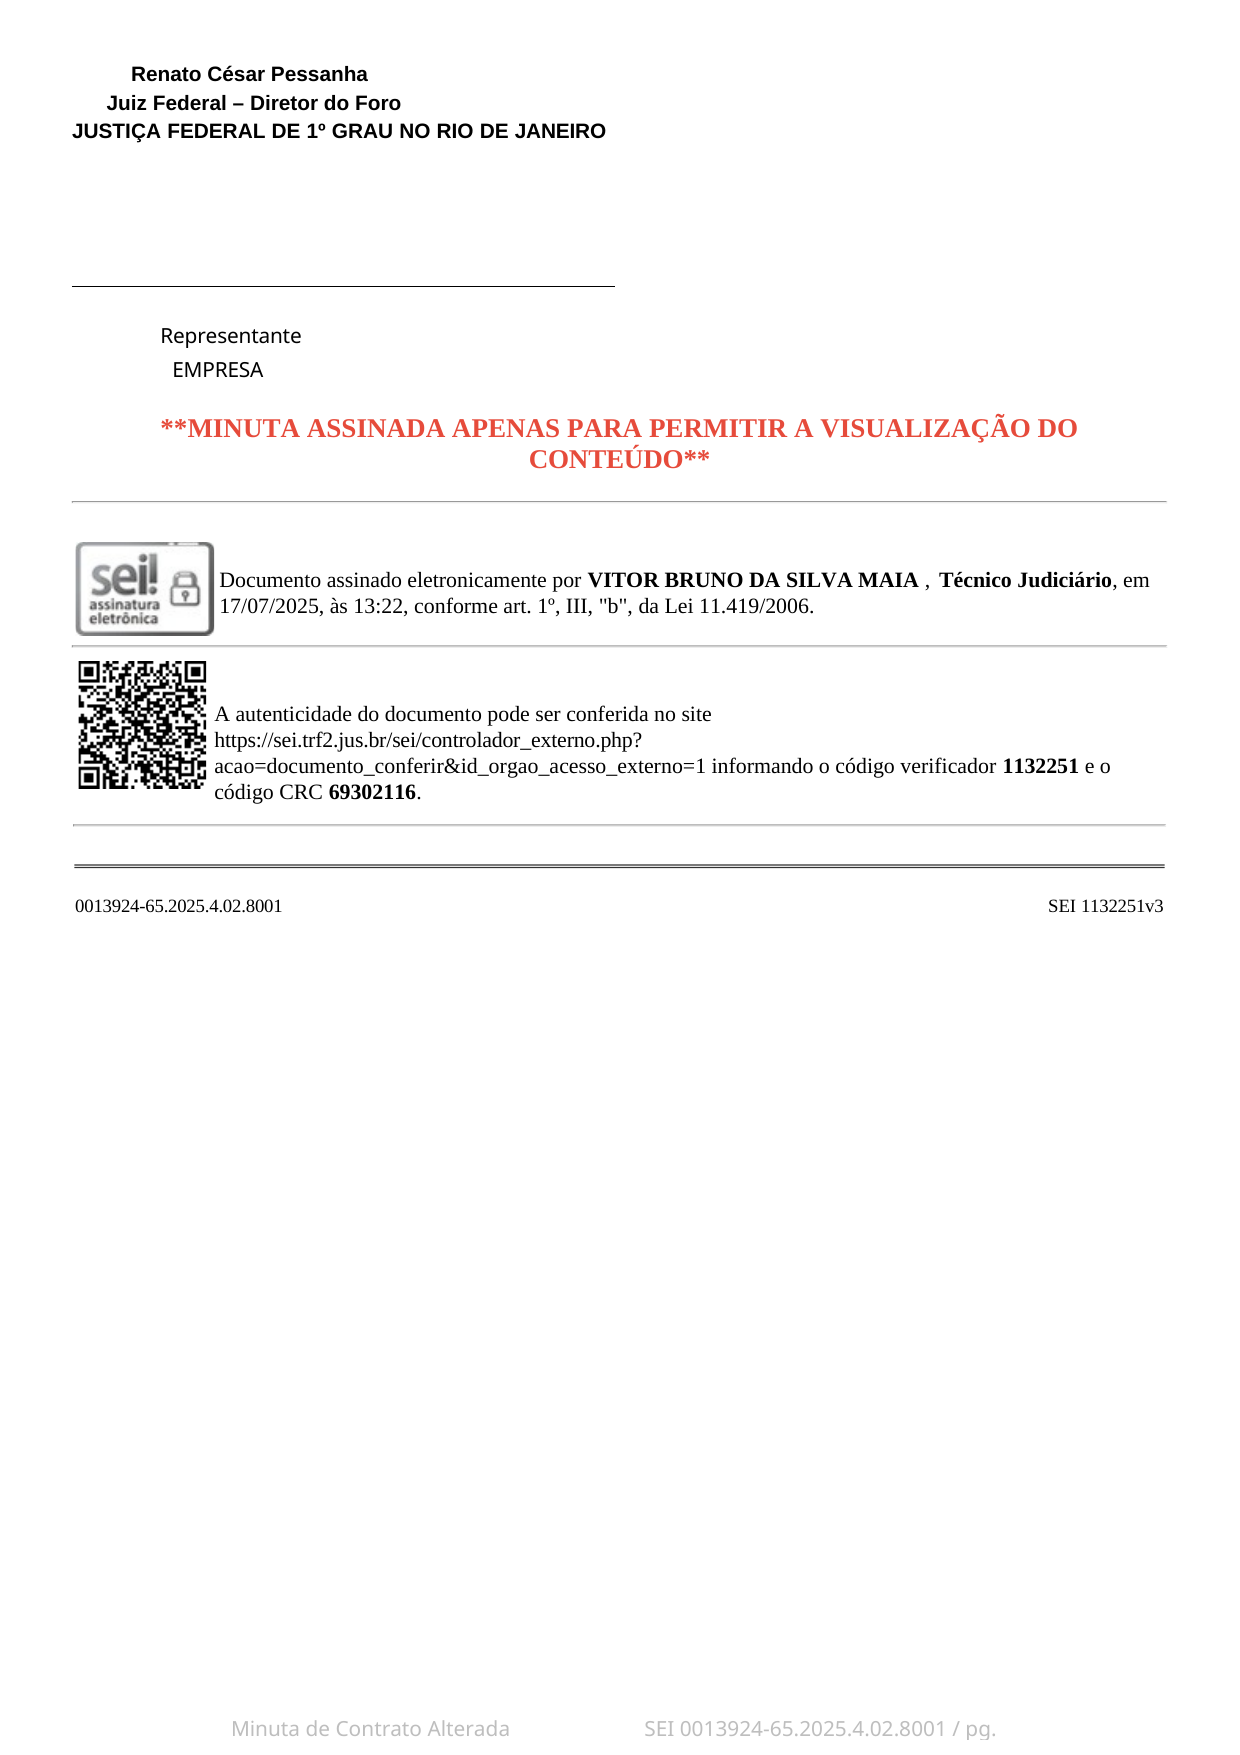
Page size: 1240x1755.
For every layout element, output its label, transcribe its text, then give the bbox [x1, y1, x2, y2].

text JUSTIÇA FEDERAL DE 1º GRAU NO RIO DE JANEIRO [72, 120, 1181, 144]
text Documento assinado eletronicamente por VITOR BRUNO DA SILVA MAIA , Técnico Judiciário, em 17/07/2025, às 13:22, conforme art. 1º, III, "b", da Lei 11.419/2006. [219, 567, 1181, 618]
text A autenticidade do documento pode ser conferida no site https://sei.trf2.jus.br/sei/controlador_externo.php? acao=documento_conferir&id_orgao_acesso_externo=1 informando o código verificador 1132251 e o código CRC 69302116. [214, 701, 1121, 804]
text Representante EMPRESA [160, 321, 392, 383]
text 0013924-65.2025.4.02.8001 SEI 1132251v3 [59, 895, 1179, 916]
text Renato César Pessanha Juiz Federal – Diretor do Foro [106, 62, 407, 115]
subtitle **MINUTA ASSINADA APENAS PARA PERMITIR A VISUALIZAÇÃO DO CONTEÚDO** [118, 412, 1121, 474]
